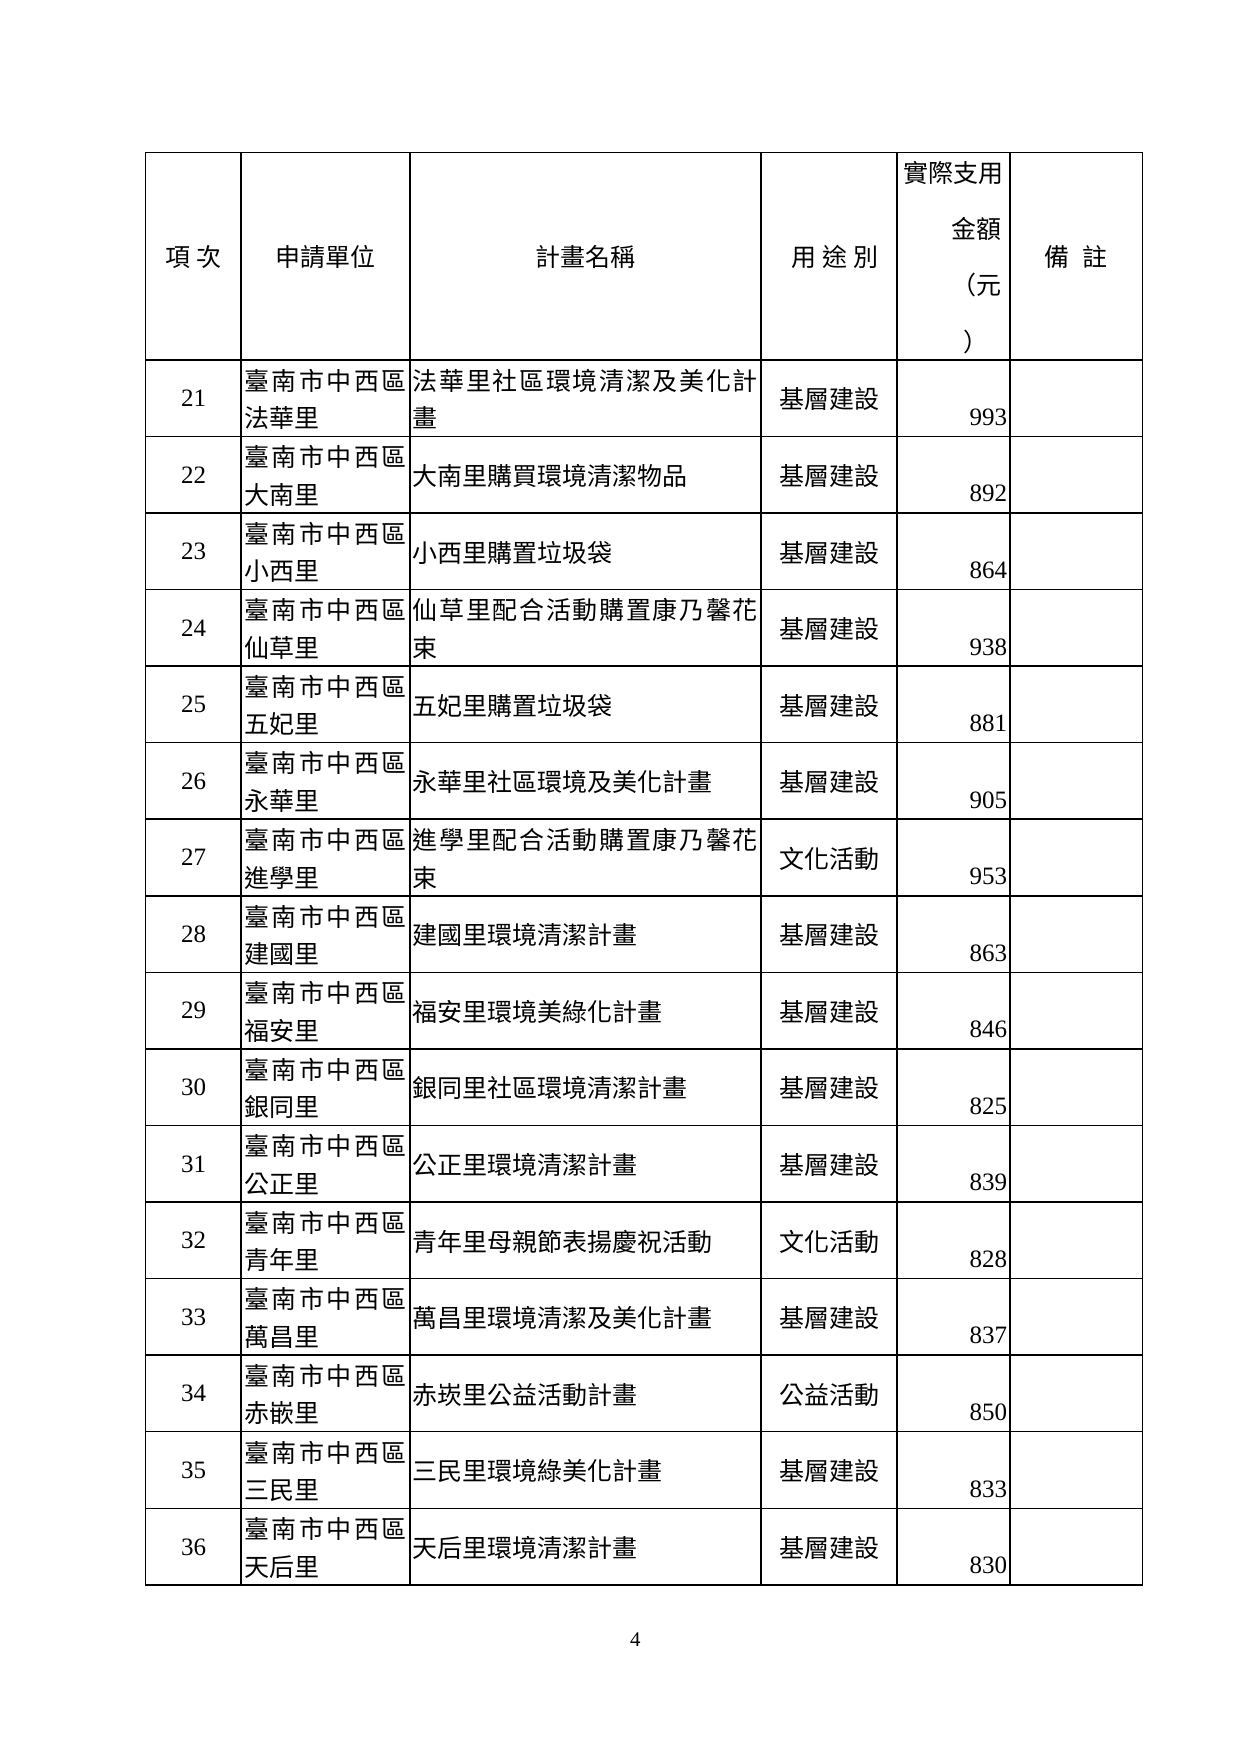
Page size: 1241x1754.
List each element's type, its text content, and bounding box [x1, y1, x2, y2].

table_cell 30 [146, 1050, 240, 1124]
table_cell 33 [146, 1279, 240, 1354]
table_cell 基層建設 [762, 743, 896, 818]
table_cell 基層建設 [762, 1509, 896, 1584]
table_cell 32 [146, 1203, 240, 1278]
table_cell 臺南市中西區三民里 [242, 1432, 409, 1507]
table_cell 臺南市中西區萬昌里 [242, 1279, 409, 1354]
table_cell [1011, 1356, 1142, 1431]
table_cell 892 [898, 437, 1009, 512]
table_cell 小西里購置垃圾袋 [411, 514, 760, 589]
table_cell 24 [146, 590, 240, 665]
table_cell 881 [898, 667, 1009, 742]
table_cell [1011, 590, 1142, 665]
table_cell 臺南市中西區小西里 [242, 514, 409, 589]
table_cell 830 [898, 1509, 1009, 1584]
table_cell 臺南市中西區赤嵌里 [242, 1356, 409, 1431]
table_cell 27 [146, 820, 240, 895]
table_cell 基層建設 [762, 1050, 896, 1124]
table_cell 銀同里社區環境清潔計畫 [411, 1050, 760, 1124]
table_cell 35 [146, 1432, 240, 1507]
table_cell [1011, 820, 1142, 895]
table_cell 臺南市中西區銀同里 [242, 1050, 409, 1124]
table_cell 臺南市中西區青年里 [242, 1203, 409, 1278]
table_cell 基層建設 [762, 897, 896, 971]
table_header 實際支用金額（元） [898, 153, 1009, 359]
table_cell 三民里環境綠美化計畫 [411, 1432, 760, 1507]
table_cell 赤崁里公益活動計畫 [411, 1356, 760, 1431]
table_cell 仙草里配合活動購置康乃馨花束 [411, 590, 760, 665]
table_cell [1011, 1050, 1142, 1124]
table_cell 基層建設 [762, 1432, 896, 1507]
table_cell 833 [898, 1432, 1009, 1507]
table_cell 臺南市中西區永華里 [242, 743, 409, 818]
table_cell 臺南市中西區進學里 [242, 820, 409, 895]
table_cell 23 [146, 514, 240, 589]
table_header 備 註 [1011, 153, 1142, 359]
table_cell 31 [146, 1126, 240, 1201]
table_cell 837 [898, 1279, 1009, 1354]
table_cell 864 [898, 514, 1009, 589]
table_cell 文化活動 [762, 820, 896, 895]
table_cell 34 [146, 1356, 240, 1431]
table_header 用 途 別 [762, 153, 896, 359]
table_cell [1011, 514, 1142, 589]
table_header 計畫名稱 [411, 153, 760, 359]
table_cell [1011, 1432, 1142, 1507]
table_cell 福安里環境美綠化計畫 [411, 973, 760, 1048]
table_cell 846 [898, 973, 1009, 1048]
table_header 申請單位 [242, 153, 409, 359]
table_cell 基層建設 [762, 514, 896, 589]
table_cell 臺南市中西區五妃里 [242, 667, 409, 742]
table_cell 21 [146, 361, 240, 436]
table_cell 基層建設 [762, 437, 896, 512]
table_cell 臺南市中西區公正里 [242, 1126, 409, 1201]
table_cell 臺南市中西區仙草里 [242, 590, 409, 665]
table_cell 建國里環境清潔計畫 [411, 897, 760, 971]
table_cell 公益活動 [762, 1356, 896, 1431]
table_cell 25 [146, 667, 240, 742]
table_cell 臺南市中西區大南里 [242, 437, 409, 512]
table_cell 825 [898, 1050, 1009, 1124]
table_cell 905 [898, 743, 1009, 818]
table_cell [1011, 361, 1142, 436]
table_cell 28 [146, 897, 240, 971]
table_cell [1011, 897, 1142, 971]
table_cell 863 [898, 897, 1009, 971]
table_cell 828 [898, 1203, 1009, 1278]
table_cell [1011, 1509, 1142, 1584]
table_cell 993 [898, 361, 1009, 436]
table_cell 基層建設 [762, 1279, 896, 1354]
table_cell 青年里母親節表揚慶祝活動 [411, 1203, 760, 1278]
table_cell 臺南市中西區法華里 [242, 361, 409, 436]
table_cell 953 [898, 820, 1009, 895]
table_cell 基層建設 [762, 973, 896, 1048]
table_cell 基層建設 [762, 361, 896, 436]
table_header 項 次 [146, 153, 240, 359]
table_cell 29 [146, 973, 240, 1048]
table_cell [1011, 667, 1142, 742]
table_cell 938 [898, 590, 1009, 665]
table_cell 天后里環境清潔計畫 [411, 1509, 760, 1584]
table_cell 基層建設 [762, 590, 896, 665]
table_cell 公正里環境清潔計畫 [411, 1126, 760, 1201]
table_cell [1011, 1279, 1142, 1354]
table_cell 臺南市中西區建國里 [242, 897, 409, 971]
table_cell [1011, 437, 1142, 512]
table_cell 萬昌里環境清潔及美化計畫 [411, 1279, 760, 1354]
table_cell [1011, 1203, 1142, 1278]
table_cell 臺南市中西區天后里 [242, 1509, 409, 1584]
table_cell 臺南市中西區福安里 [242, 973, 409, 1048]
table_cell [1011, 973, 1142, 1048]
table_cell 36 [146, 1509, 240, 1584]
table_cell [1011, 1126, 1142, 1201]
table_cell 進學里配合活動購置康乃馨花束 [411, 820, 760, 895]
table_cell 法華里社區環境清潔及美化計畫 [411, 361, 760, 436]
table_cell 基層建設 [762, 1126, 896, 1201]
table_cell 839 [898, 1126, 1009, 1201]
table_cell 五妃里購置垃圾袋 [411, 667, 760, 742]
table_cell 大南里購買環境清潔物品 [411, 437, 760, 512]
table_cell 850 [898, 1356, 1009, 1431]
table_cell 永華里社區環境及美化計畫 [411, 743, 760, 818]
table_cell 文化活動 [762, 1203, 896, 1278]
table_cell 22 [146, 437, 240, 512]
table_cell [1011, 743, 1142, 818]
table_cell 基層建設 [762, 667, 896, 742]
table_cell 26 [146, 743, 240, 818]
